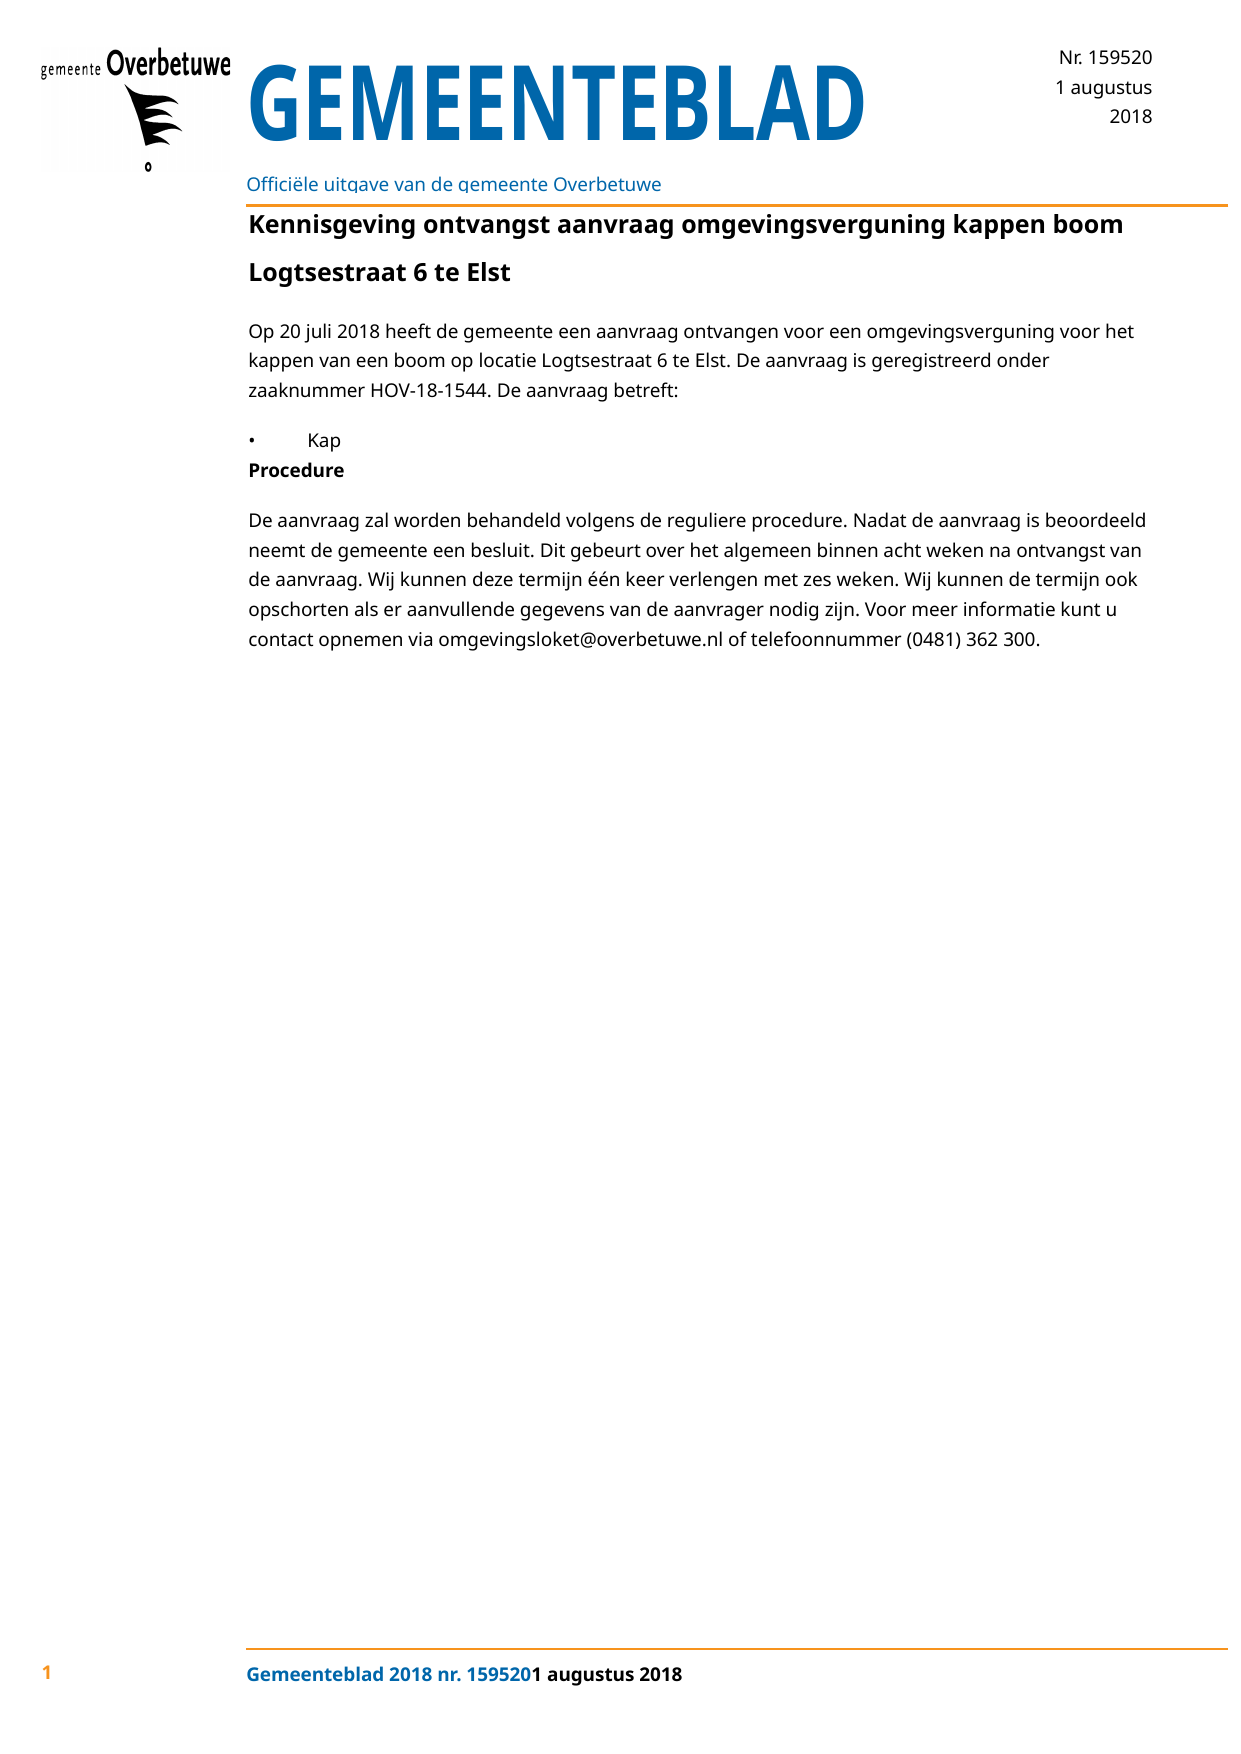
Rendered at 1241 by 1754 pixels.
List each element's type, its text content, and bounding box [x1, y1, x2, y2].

text Procedure [248, 457, 1152, 483]
picture [41, 47, 231, 172]
list Kap [248, 427, 1152, 453]
text Kennisgeving ontvangst aanvraag omgevingsverguning kappen boom Logtsestraat 6 te Elst [248, 207, 1152, 288]
text De aanvraag zal worden behandeld volgens de reguliere procedure. Nadat de aanvraag is beoordeeld neemt de gemeente een besluit. Dit gebeurt over het algemeen binnen acht weken na ontvangst van de aanvraag. Wij kunnen deze termijn één keer verlengen met zes weken. Wij kunnen de termijn ook opschorten als er aanvullende gegevens van de aanvrager nodig zijn. Voor meer informatie kunt u contact opnemen via omgevingsloket@overbetuwe.nl of telefoonnummer (0481) 362 300. [248, 507, 1152, 652]
text Op 20 juli 2018 heeft de gemeente een aanvraag ontvangen voor een omgevingsverguning voor het kappen van een boom op locatie Logtsestraat 6 te Elst. De aanvraag is geregistreerd onder zaaknummer HOV-18-1544. De aanvraag betreft: [248, 318, 1152, 403]
